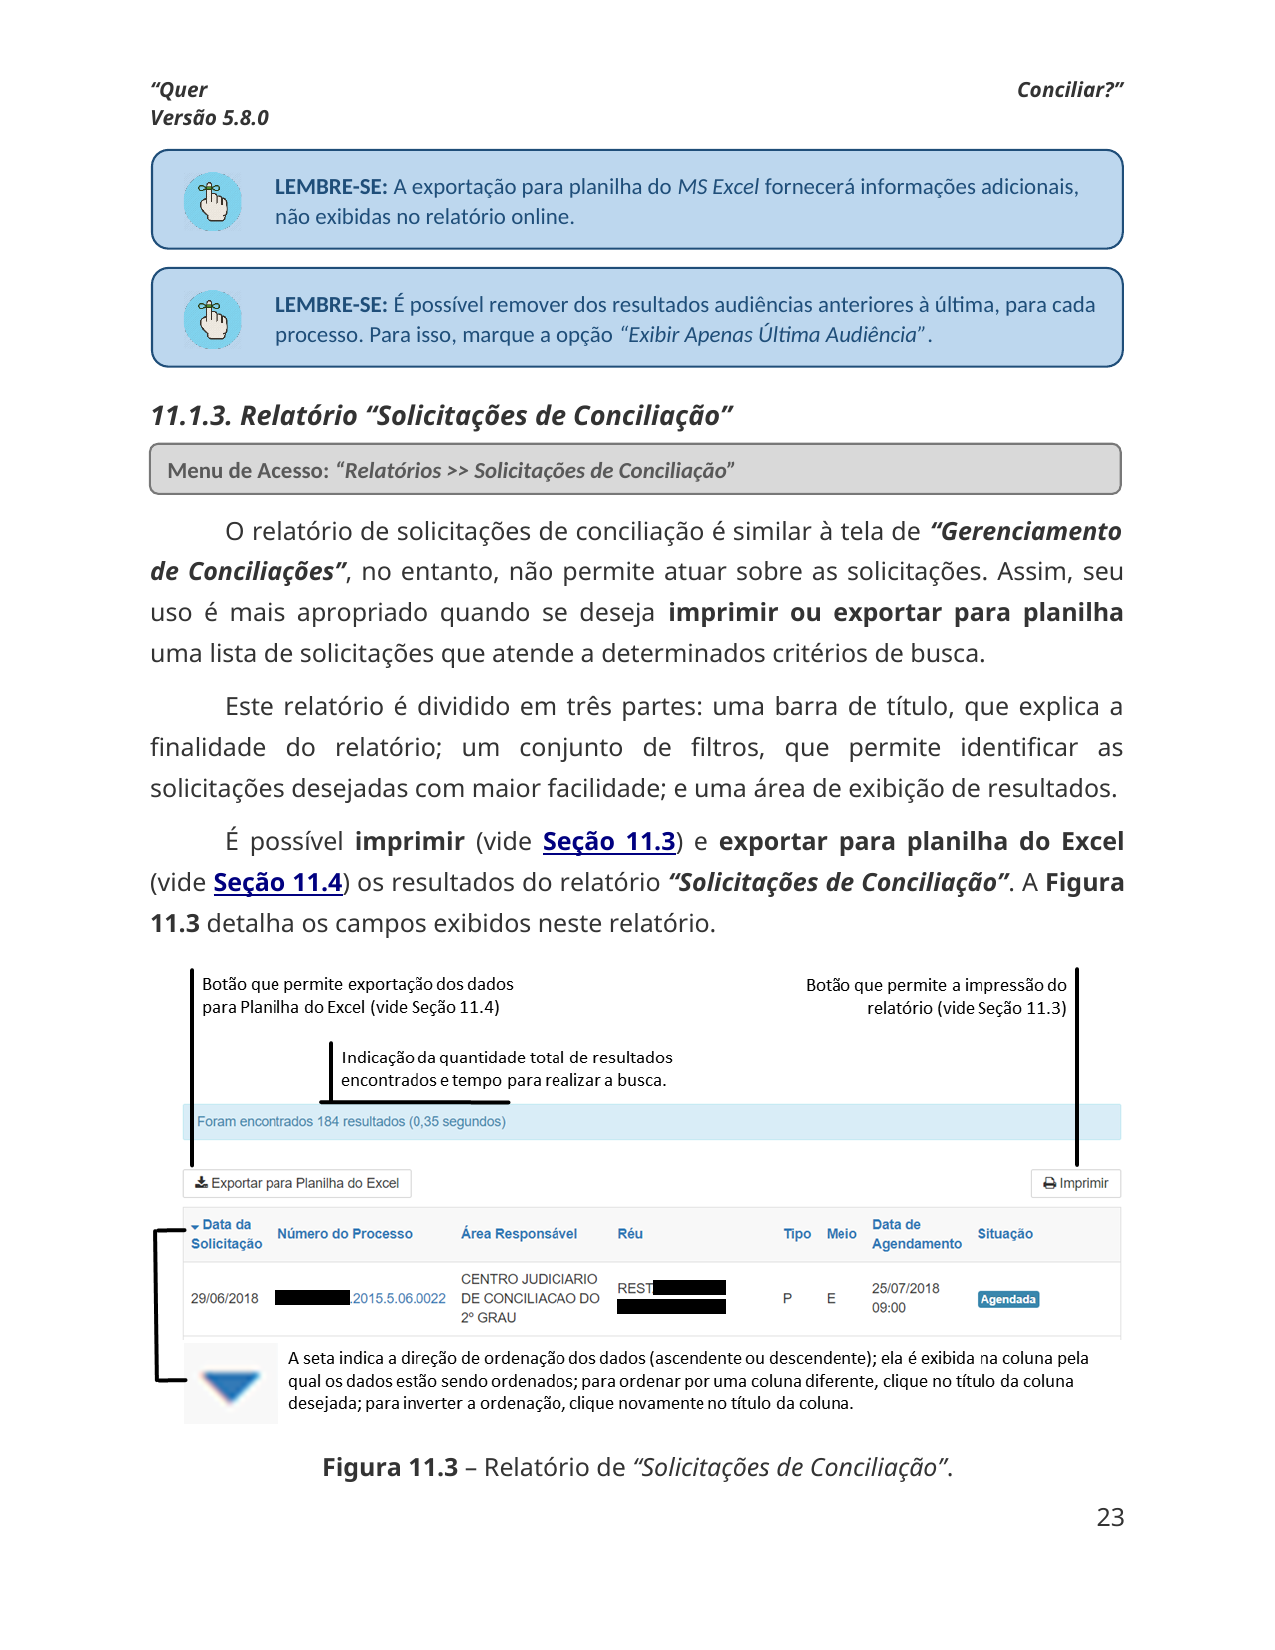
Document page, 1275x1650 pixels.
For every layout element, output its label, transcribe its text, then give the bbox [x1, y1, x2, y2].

text Este relatório é dividido em três partes: uma barra de título, que explica a finalidade do relatório; um conjunto de filtros, que permite identificar as solicitações desejadas com maior facilidade; e uma área de exibição de resultados. [150, 689, 1125, 805]
text Figura 11.3 – Relatório de “Solicitações de Conciliação”. [150, 1449, 1125, 1483]
text O relatório de solicitações de conciliação é similar à tela de “Gerenciamento de Conciliações”, no entanto, não permite atuar sobre as solicitações. Assim, seu uso é mais apropriado quando se deseja imprimir ou exportar para planilha uma lista de solicitações que atende a determinados critérios de busca. [150, 513, 1125, 670]
text É possível imprimir (vide Seção 11.3) e exportar para planilha do Excel (vide Seção 11.4) os resultados do relatório “Solicitações de Conciliação”. A Figura 11.3 detalha os campos exibidos neste relatório. [150, 824, 1125, 940]
subtitle 11.1.3. Relatório “Solicitações de Conciliação” [150, 396, 1125, 433]
